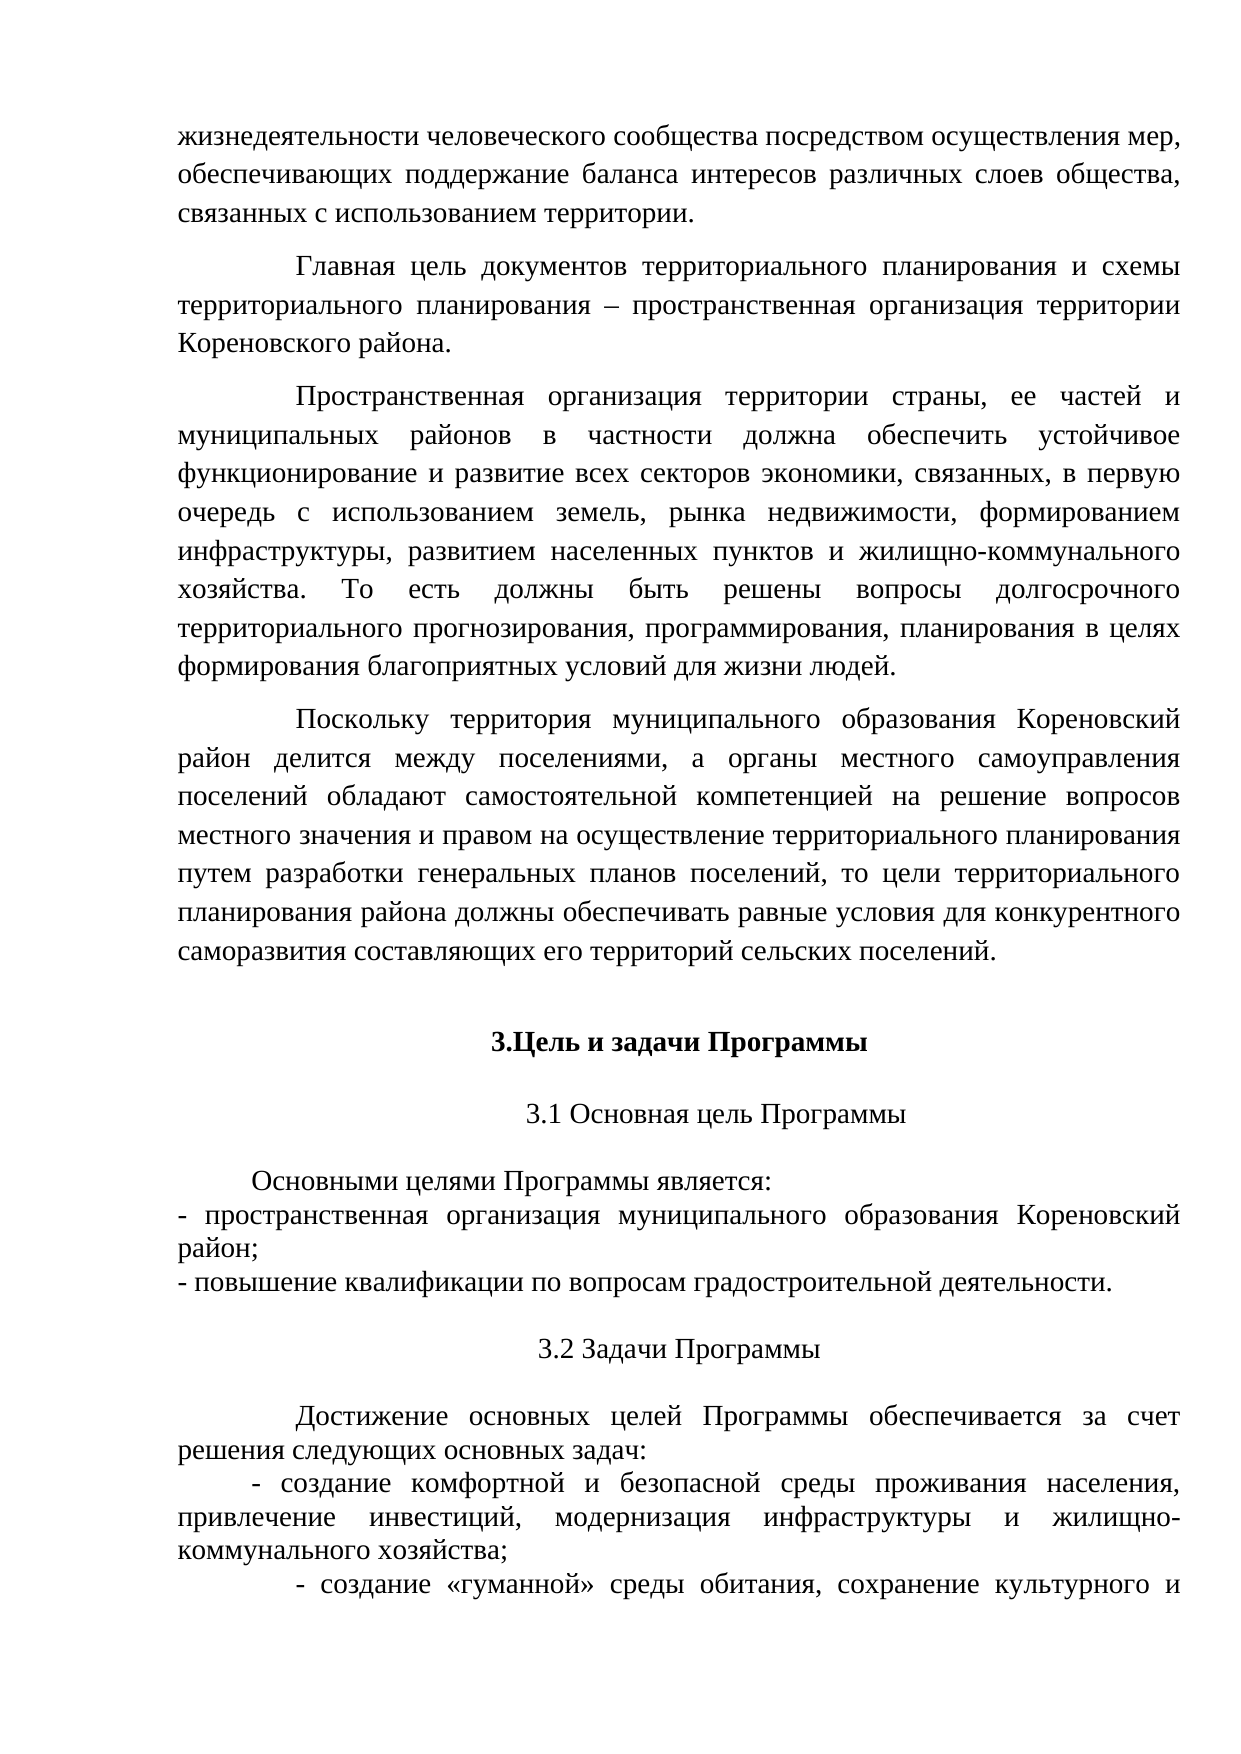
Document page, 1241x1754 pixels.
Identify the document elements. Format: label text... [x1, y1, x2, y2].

text 3.2 Задачи Программы [177, 1331, 1181, 1365]
text Основными целями Программы является: [177, 1163, 1181, 1197]
text - создание комфортной и безопасной среды проживания населения, привлечение инвестиций, модернизация инфраструктуры и жилищно-коммунального хозяйства; [177, 1465, 1181, 1566]
text Главная цель документов территориального планирования и схемы территориального планирования – пространственная организация территории Кореновского района. [177, 248, 1181, 359]
text - повышение квалификации по вопросам градостроительной деятельности. [177, 1264, 1181, 1298]
text - пространственная организация муниципального образования Кореновский район; [177, 1197, 1181, 1264]
text 3.1 Основная цель Программы [177, 1096, 1181, 1130]
text Пространственная организация территории страны, ее частей и муниципальных районов в частности должна обеспечить устойчивое функционирование и развитие всех секторов экономики, связанных, в первую очередь с использованием земель, рынка недвижимости, формированием инфраструктуры, развитием населенных пунктов и жилищно-коммунального хозяйства. То есть должны быть решены вопросы долгосрочного территориального прогнозирования, программирования, планирования в целях формирования благоприятных условий для жизни людей. [177, 378, 1181, 682]
text Поскольку территория муниципального образования Кореновский район делится между поселениями, а органы местного самоуправления поселений обладают самостоятельной компетенцией на решение вопросов местного значения и правом на осуществление территориального планирования путем разработки генеральных планов поселений, то цели территориального планирования района должны обеспечивать равные условия для конкурентного саморазвития составляющих его территорий сельских поселений. [177, 701, 1181, 966]
text жизнедеятельности человеческого сообщества посредством осуществления мер, обеспечивающих поддержание баланса интересов различных слоев общества, связанных с использованием территории. [177, 118, 1181, 229]
subtitle 3.Цель и задачи Программы [177, 1024, 1181, 1058]
text Достижение основных целей Программы обеспечивается за счет решения следующих основных задач: [177, 1398, 1181, 1465]
text - создание «гуманной» среды обитания, сохранение культурного и [177, 1566, 1181, 1599]
